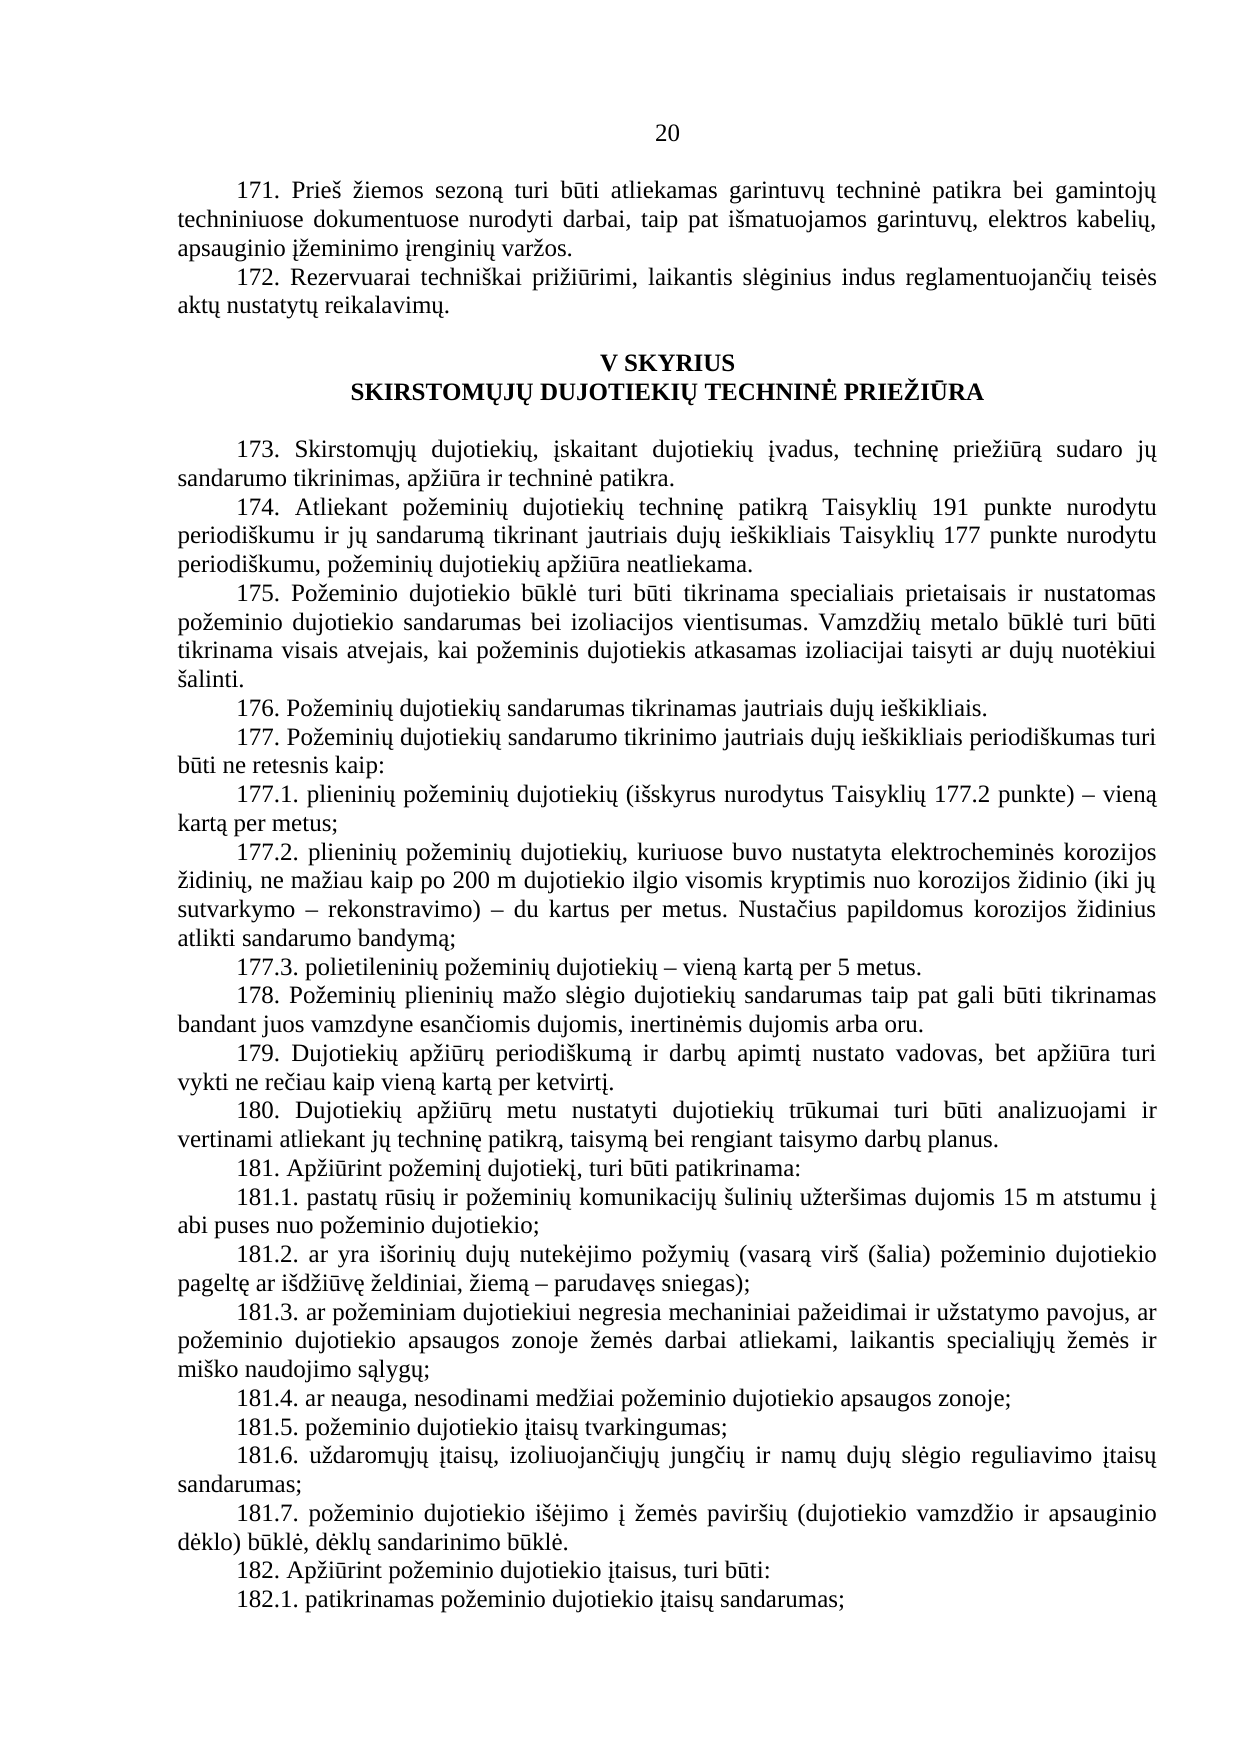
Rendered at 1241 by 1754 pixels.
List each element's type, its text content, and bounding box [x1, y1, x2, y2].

text 181.4. ar neauga, nesodinami medžiai požeminio dujotiekio apsaugos zonoje; [177, 1383, 1157, 1412]
text 173. Skirstomųjų dujotiekių, įskaitant dujotiekių įvadus, techninę priežiūrą sudaro jų sandarumo tikrinimas, apžiūra ir techninė patikra. [177, 434, 1157, 492]
text 182. Apžiūrint požeminio dujotiekio įtaisus, turi būti: [177, 1556, 1157, 1584]
text 171. Prieš žiemos sezoną turi būti atliekamas garintuvų techninė patikra bei gamintojų techniniuose dokumentuose nurodyti darbai, taip pat išmatuojamos garintuvų, elektros kabelių, apsauginio įžeminimo įrenginių varžos. [177, 176, 1157, 262]
text 177. Požeminių dujotiekių sandarumo tikrinimo jautriais dujų ieškikliais periodiškumas turi būti ne retesnis kaip: [177, 722, 1157, 779]
text 180. Dujotiekių apžiūrų metu nustatyti dujotiekių trūkumai turi būti analizuojami ir vertinami atliekant jų techninę patikrą, taisymą bei rengiant taisymo darbų planus. [177, 1096, 1157, 1153]
text 176. Požeminių dujotiekių sandarumas tikrinamas jautriais dujų ieškikliais. [177, 693, 1157, 722]
text 181.3. ar požeminiam dujotiekiui negresia mechaniniai pažeidimai ir užstatymo pavojus, ar požeminio dujotiekio apsaugos zonoje žemės darbai atliekami, laikantis specialiųjų žemės ir miško naudojimo sąlygų; [177, 1297, 1157, 1383]
text 181. Apžiūrint požeminį dujotiekį, turi būti patikrinama: [177, 1153, 1157, 1182]
text 181.7. požeminio dujotiekio išėjimo į žemės paviršių (dujotiekio vamzdžio ir apsauginio dėklo) būklė, dėklų sandarinimo būklė. [177, 1498, 1157, 1556]
text 182.1. patikrinamas požeminio dujotiekio įtaisų sandarumas; [177, 1584, 1157, 1613]
text 181.6. uždaromųjų įtaisų, izoliuojančiųjų jungčių ir namų dujų slėgio reguliavimo įtaisų sandarumas; [177, 1441, 1157, 1498]
text 181.2. ar yra išorinių dujų nutekėjimo požymių (vasarą virš (šalia) požeminio dujotiekio pageltę ar išdžiūvę želdiniai, žiemą – parudavęs sniegas); [177, 1239, 1157, 1297]
text SKIRSTOMŲJŲ DUJOTIEKIŲ TECHNINĖ PRIEŽIŪRA [177, 377, 1157, 406]
text 174. Atliekant požeminių dujotiekių techninę patikrą Taisyklių 191 punkte nurodytu periodiškumu ir jų sandarumą tikrinant jautriais dujų ieškikliais Taisyklių 177 punkte nurodytu periodiškumu, požeminių dujotiekių apžiūra neatliekama. [177, 492, 1157, 578]
text 177.3. polietileninių požeminių dujotiekių – vieną kartą per 5 metus. [177, 952, 1157, 981]
text 179. Dujotiekių apžiūrų periodiškumą ir darbų apimtį nustato vadovas, bet apžiūra turi vykti ne rečiau kaip vieną kartą per ketvirtį. [177, 1038, 1157, 1096]
text 177.2. plieninių požeminių dujotiekių, kuriuose buvo nustatyta elektrocheminės korozijos židinių, ne mažiau kaip po 200 m dujotiekio ilgio visomis kryptimis nuo korozijos židinio (iki jų sutvarkymo – rekonstravimo) – du kartus per metus. Nustačius papildomus korozijos židinius atlikti sandarumo bandymą; [177, 837, 1157, 952]
text 178. Požeminių plieninių mažo slėgio dujotiekių sandarumas taip pat gali būti tikrinamas bandant juos vamzdyne esančiomis dujomis, inertinėmis dujomis arba oru. [177, 981, 1157, 1038]
text 181.1. pastatų rūsių ir požeminių komunikacijų šulinių užteršimas dujomis 15 m atstumu į abi puses nuo požeminio dujotiekio; [177, 1182, 1157, 1239]
text 172. Rezervuarai techniškai prižiūrimi, laikantis slėginius indus reglamentuojančių teisės aktų nustatytų reikalavimų. [177, 262, 1157, 319]
text 175. Požeminio dujotiekio būklė turi būti tikrinama specialiais prietaisais ir nustatomas požeminio dujotiekio sandarumas bei izoliacijos vientisumas. Vamzdžių metalo būklė turi būti tikrinama visais atvejais, kai požeminis dujotiekis atkasamas izoliacijai taisyti ar dujų nuotėkiui šalinti. [177, 578, 1157, 693]
text 177.1. plieninių požeminių dujotiekių (išskyrus nurodytus Taisyklių 177.2 punkte) – vieną kartą per metus; [177, 779, 1157, 837]
text 181.5. požeminio dujotiekio įtaisų tvarkingumas; [177, 1412, 1157, 1441]
text V SKYRIUS [177, 348, 1157, 377]
